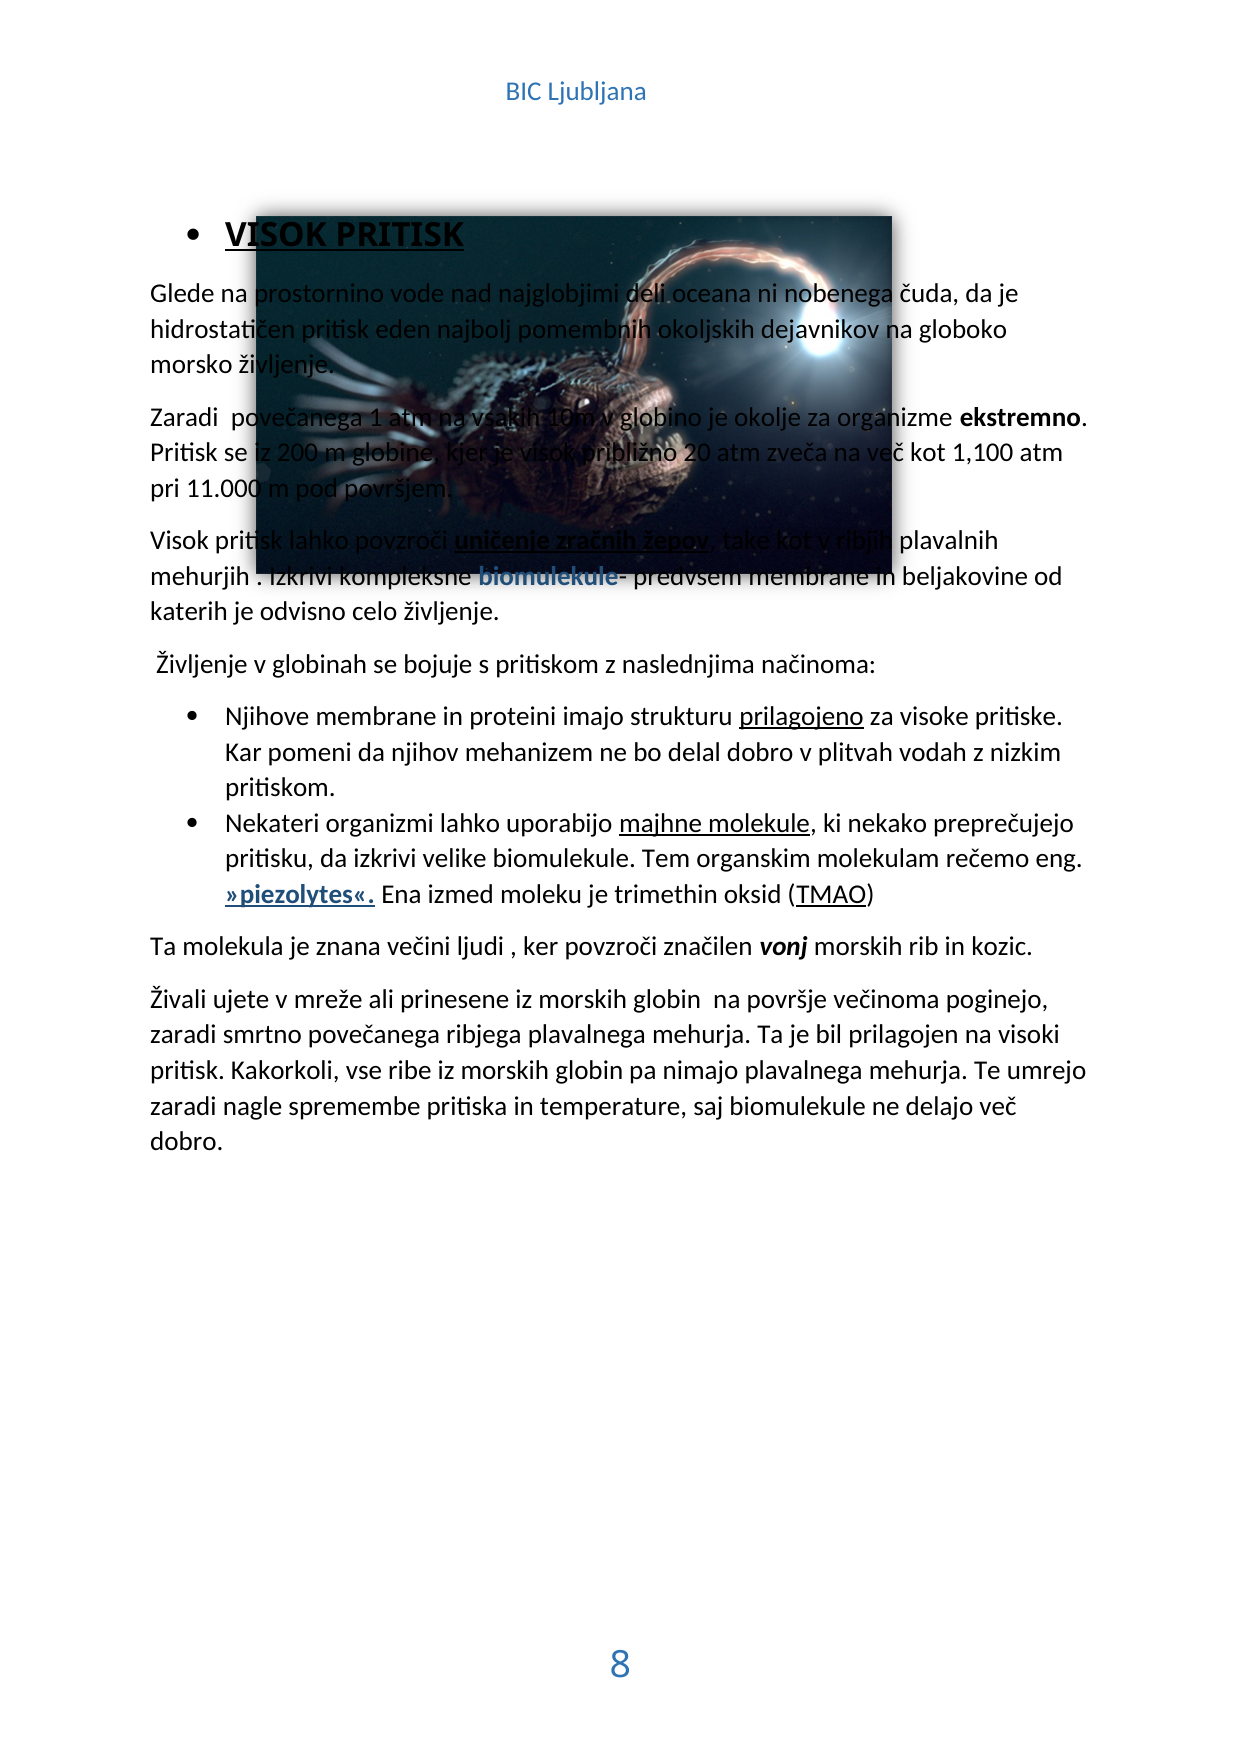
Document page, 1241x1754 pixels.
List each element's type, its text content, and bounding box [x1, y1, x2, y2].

picture [229, 190, 919, 211]
picture [229, 256, 919, 276]
text Ta molekula je znana večini ljudi , ker povzroči značilen vonj morskih rib in kozic. [150, 929, 1090, 963]
text Življenje v globinah se bojuje s pritiskom z naslednjima načinoma: [150, 647, 1090, 680]
list Nekateri organizmi lahko uporabijo majhne molekule, ki nekako preprečujejo pritisku, da izkrivi velike biomulekule. Tem organskim molekulam rečemo eng. »piezolytes«. Ena izmed moleku je trimethin oksid (TMAO) [187, 806, 1090, 910]
text Živali ujete v mreže ali prinesene iz morskih globin na površje večinoma poginejo, zaradi smrtno povečanega ribjega plavalnega mehurja. Ta je bil prilagojen na visoki pritisk. Kakorkoli, vse ribe iz morskih globin pa nimajo plavalnega mehurja. Te umrejo zaradi nagle spremembe pritiska in temperature, saj biomulekule ne delajo več dobro. [150, 982, 1090, 1157]
text Zaradi povečanega 1 atm na vsakih 10m v globino je okolje za organizme ekstremno. Pritisk se iz 200 m globine, kjer je visok približno 20 atm zveča na več kot 1,100 atm pri 11.000 m pod površjem. [150, 400, 1090, 504]
picture [229, 504, 919, 523]
picture [229, 381, 919, 400]
subtitle VISOK PRITISK [187, 211, 1090, 256]
text Visok pritisk lahko povzroči uničenje zračnih žepov, take kot v ribjih plavalnih mehurjih . Izkrivi kompleksne biomulekule- predvsem membrane in beljakovine od katerih je odvisno celo življenje. [150, 523, 1090, 628]
text Glede na prostornino vode nad najglobjimi deli oceana ni nobenega čuda, da je hidrostatičen pritisk eden najbolj pomembnih okoljskih dejavnikov na globoko morsko življenje. [150, 276, 1090, 381]
list Njihove membrane in proteini imajo strukturu prilagojeno za visoke pritiske. Kar pomeni da njihov mehanizem ne bo delal dobro v plitvah vodah z nizkim pritiskom. [187, 699, 1090, 803]
